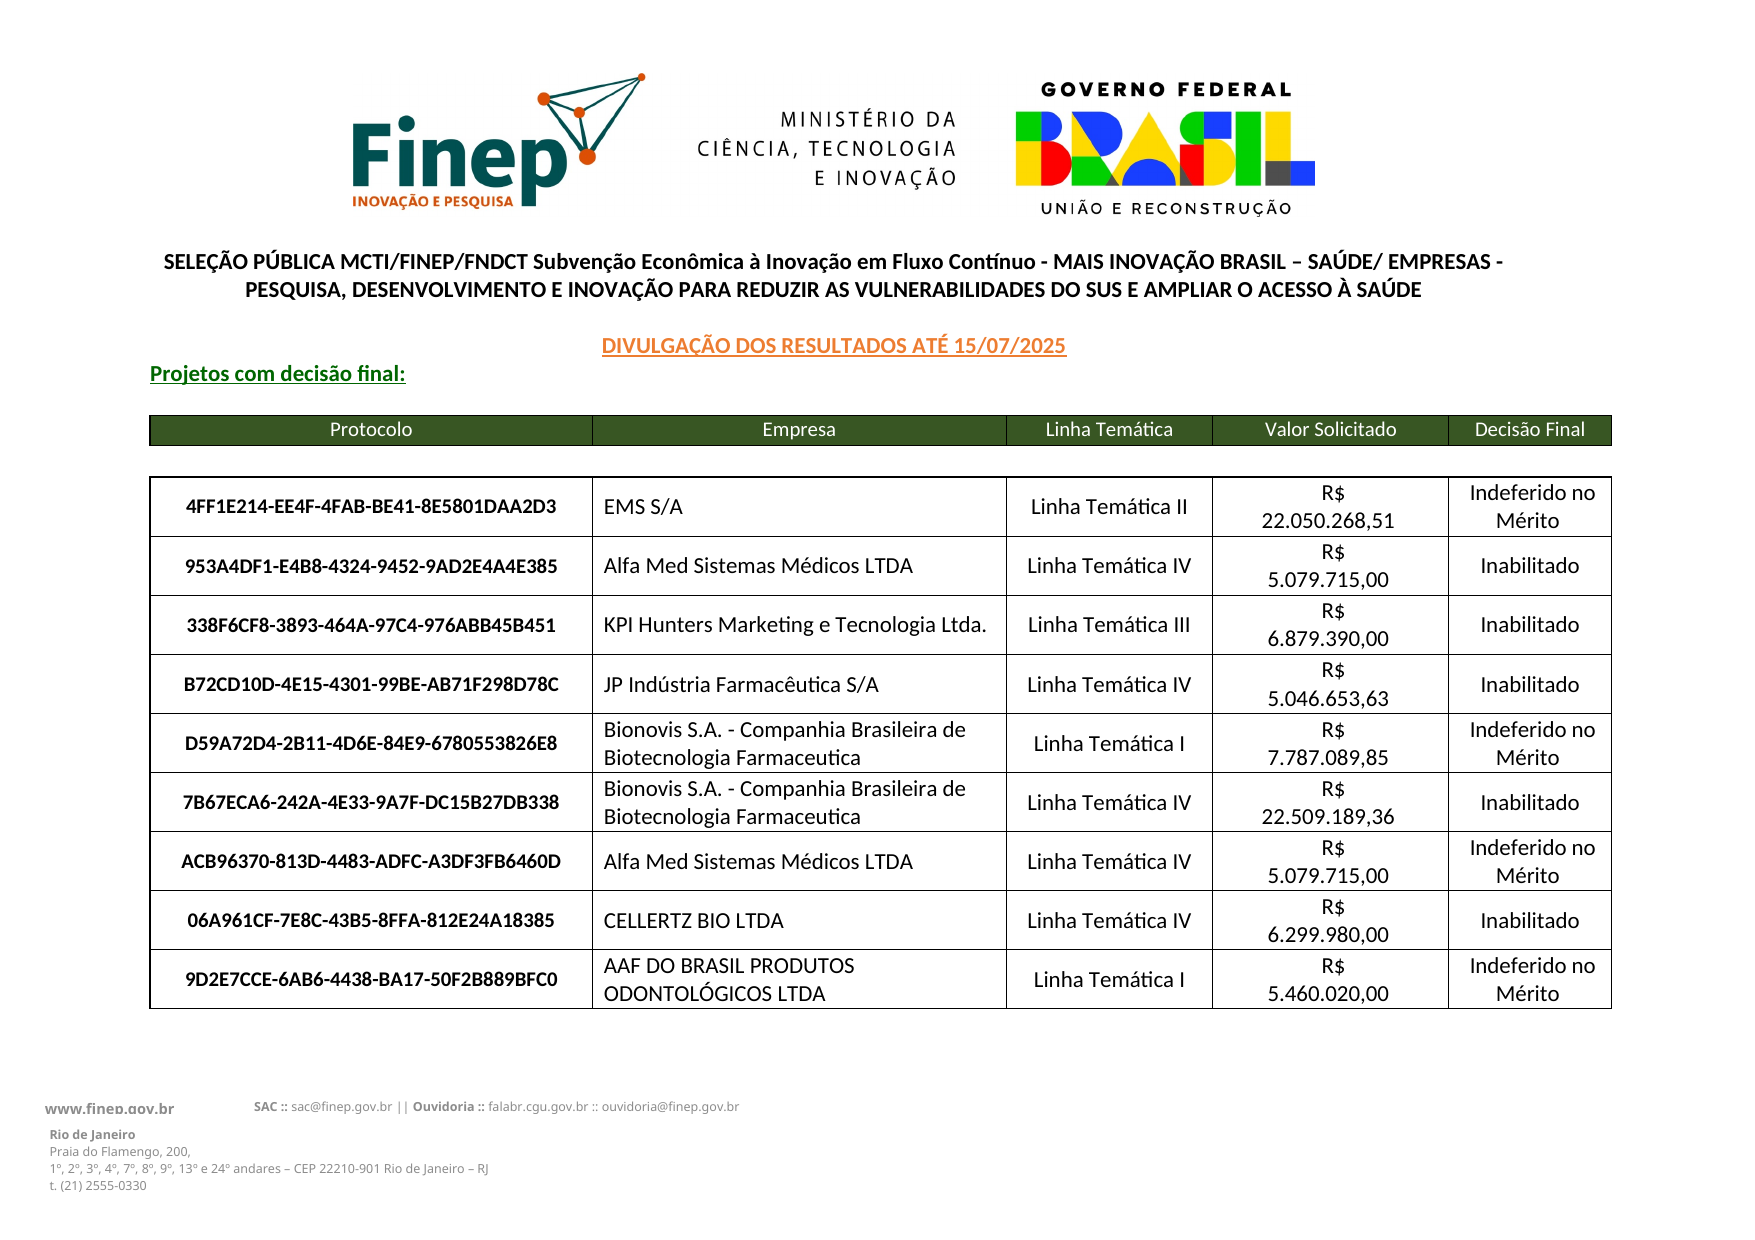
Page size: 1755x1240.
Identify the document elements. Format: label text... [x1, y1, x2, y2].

table_cell Inabilitado [1449, 596, 1611, 654]
table_cell Linha Temática III [1007, 596, 1212, 654]
table_cell R$ 22.050.268,51 [1213, 478, 1448, 536]
table_cell ACB96370-813D-4483-ADFC-A3DF3FB6460D [151, 832, 592, 890]
table_cell Linha Temática IV [1007, 773, 1212, 831]
table_cell R$ 6.299.980,00 [1213, 891, 1448, 949]
table_cell Bionovis S.A. - Companhia Brasileira de Biotecnologia Farmaceutica [593, 773, 1006, 831]
table_cell 9D2E7CCE-6AB6-4438-BA17-50F2B889BFC0 [151, 950, 592, 1008]
table_cell 7B67ECA6-242A-4E33-9A7F-DC15B27DB338 [151, 773, 592, 831]
table_cell Indeferido no Mérito [1449, 832, 1611, 890]
table_cell 06A961CF-7E8C-43B5-8FFA-812E24A18385 [151, 891, 592, 949]
table_cell Linha Temática IV [1007, 891, 1212, 949]
table_cell Linha Temática IV [1007, 537, 1212, 594]
table_cell B72CD10D-4E15-4301-99BE-AB71F298D78C [151, 655, 592, 713]
table_cell R$ 6.879.390,00 [1213, 596, 1448, 654]
table_cell JP Indústria Farmacêutica S/A [593, 655, 1006, 713]
table_cell KPI Hunters Marketing e Tecnologia Ltda. [593, 596, 1006, 654]
table_cell EMS S/A [593, 478, 1006, 536]
table_cell Alfa Med Sistemas Médicos LTDA [593, 832, 1006, 890]
table_cell Bionovis S.A. - Companhia Brasileira de Biotecnologia Farmaceutica [593, 714, 1006, 772]
table_cell 4FF1E214-EE4F-4FAB-BE41-8E5801DAA2D3 [151, 478, 592, 536]
table_cell Linha Temática I [1007, 714, 1212, 772]
table_cell R$ 5.046.653,63 [1213, 655, 1448, 713]
table_cell R$ 5.460.020,00 [1213, 950, 1448, 1008]
table_cell Indeferido no Mérito [1449, 950, 1611, 1008]
table_cell Inabilitado [1449, 537, 1611, 594]
table_cell Indeferido no Mérito [1449, 478, 1611, 536]
table_cell Linha Temática I [1007, 950, 1212, 1008]
table_cell 338F6CF8-3893-464A-97C4-976ABB45B451 [151, 596, 592, 654]
table_cell Inabilitado [1449, 773, 1611, 831]
table_cell R$ 22.509.189,36 [1213, 773, 1448, 831]
table_cell Indeferido no Mérito [1449, 714, 1611, 772]
table_cell Linha Temática IV [1007, 832, 1212, 890]
table_cell AAF DO BRASIL PRODUTOS ODONTOLÓGICOS LTDA [593, 950, 1006, 1008]
table_cell Alfa Med Sistemas Médicos LTDA [593, 537, 1006, 594]
table_cell D59A72D4-2B11-4D6E-84E9-6780553826E8 [151, 714, 592, 772]
table_cell CELLERTZ BIO LTDA [593, 891, 1006, 949]
table_cell R$ 5.079.715,00 [1213, 537, 1448, 594]
table_cell Inabilitado [1449, 891, 1611, 949]
table_cell Linha Temática II [1007, 478, 1212, 536]
table_cell Inabilitado [1449, 655, 1611, 713]
table_cell R$ 7.787.089,85 [1213, 714, 1448, 772]
table_cell 953A4DF1-E4B8-4324-9452-9AD2E4A4E385 [151, 537, 592, 594]
table_cell Linha Temática IV [1007, 655, 1212, 713]
table_cell R$ 5.079.715,00 [1213, 832, 1448, 890]
